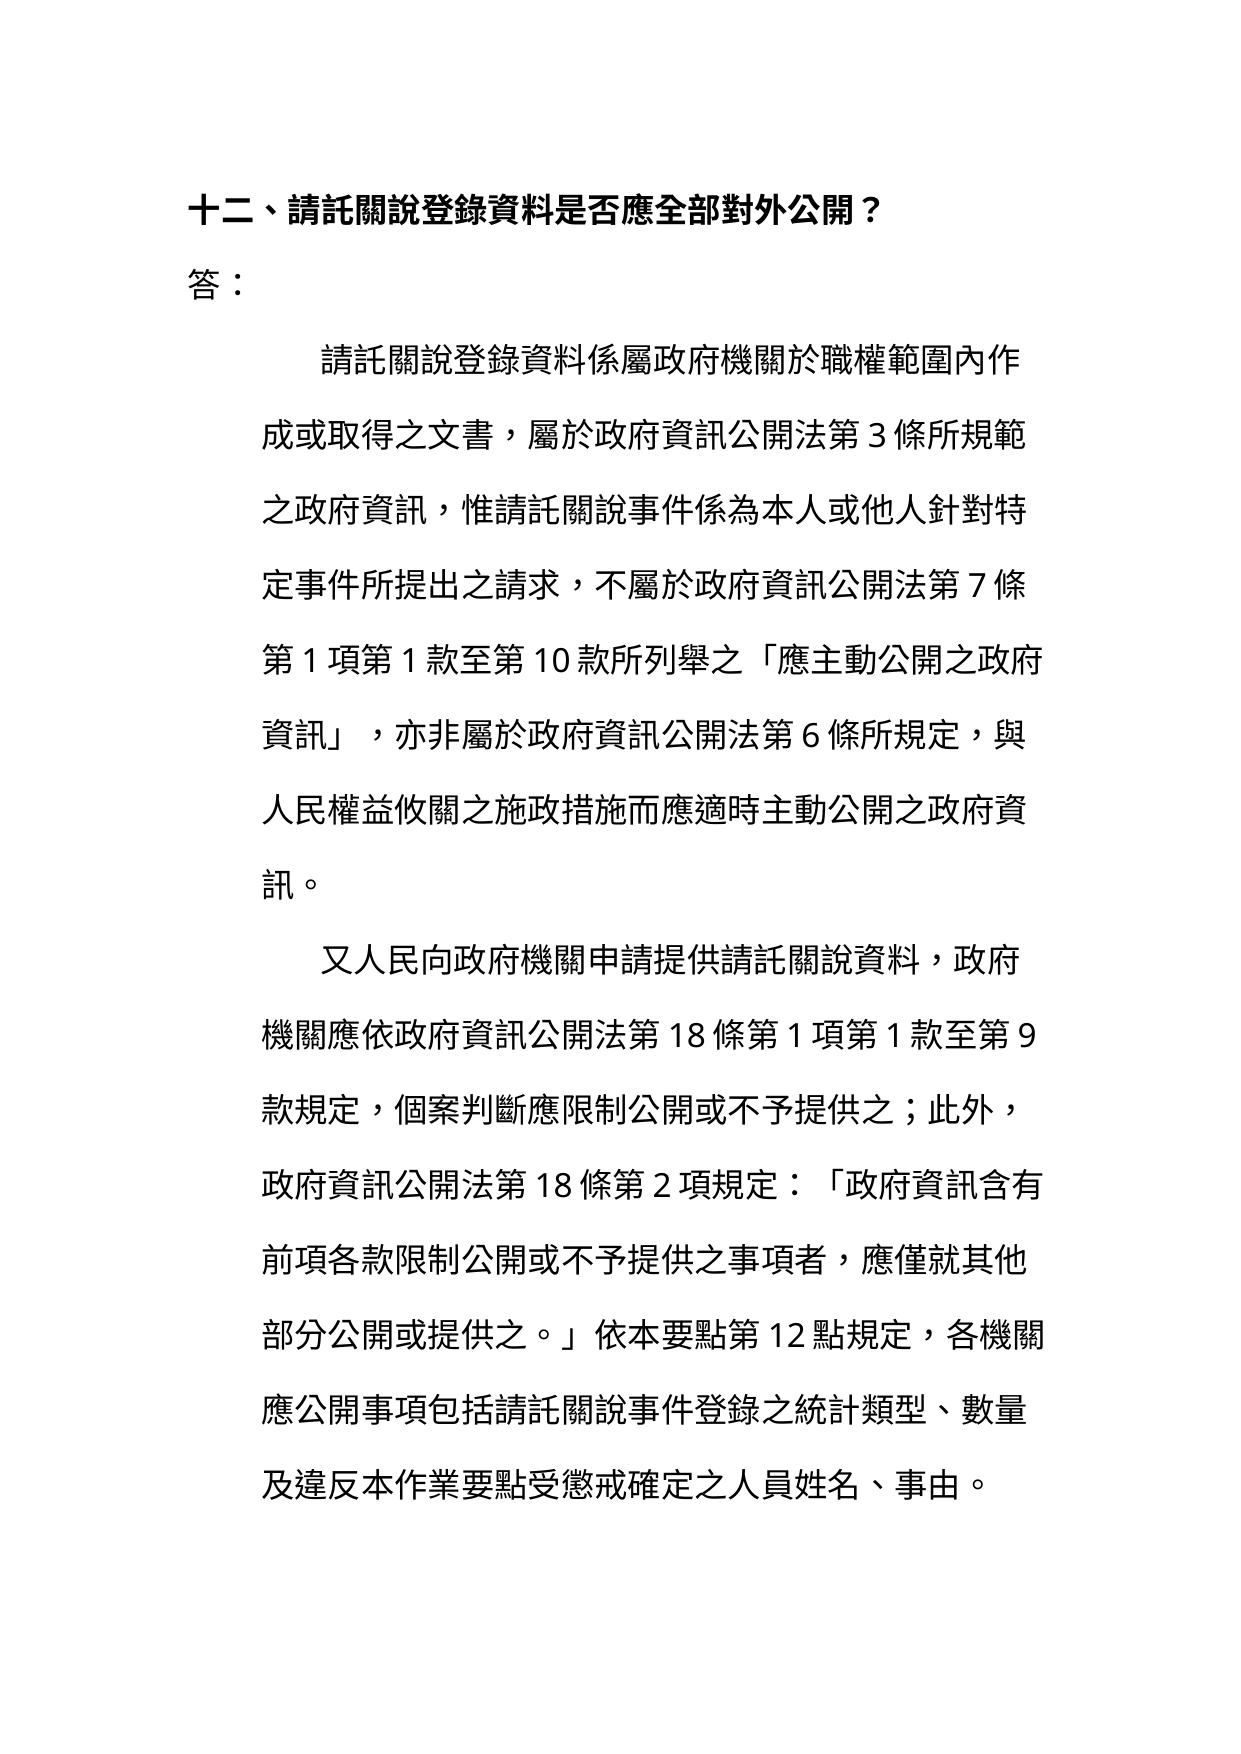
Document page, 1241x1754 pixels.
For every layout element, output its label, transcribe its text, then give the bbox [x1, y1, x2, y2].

text 又人民向政府機關申請提供請託關說資料，政府機關應依政府資訊公開法第18條第1項第1款至第9款規定，個案判斷應限制公開或不予提供之；此外，政府資訊公開法第18條第2項規定：「政府資訊含有前項各款限制公開或不予提供之事項者，應僅就其他部分公開或提供之。」依本要點第12點規定，各機關應公開事項包括請託關說事件登錄之統計類型、數量及違反本作業要點受懲戒確定之人員姓名、事由。 [261, 914, 1053, 1514]
text 請託關說登錄資料係屬政府機關於職權範圍內作成或取得之文書，屬於政府資訊公開法第3條所規範之政府資訊，惟請託關說事件係為本人或他人針對特定事件所提出之請求，不屬於政府資訊公開法第7條第1項第1款至第10款所列舉之「應主動公開之政府資訊」，亦非屬於政府資訊公開法第6條所規定，與人民權益攸關之施政措施而應適時主動公開之政府資訊。 [261, 314, 1053, 914]
subtitle 十二、請託關說登錄資料是否應全部對外公開？ [187, 164, 1053, 239]
text 答： [187, 239, 1053, 314]
